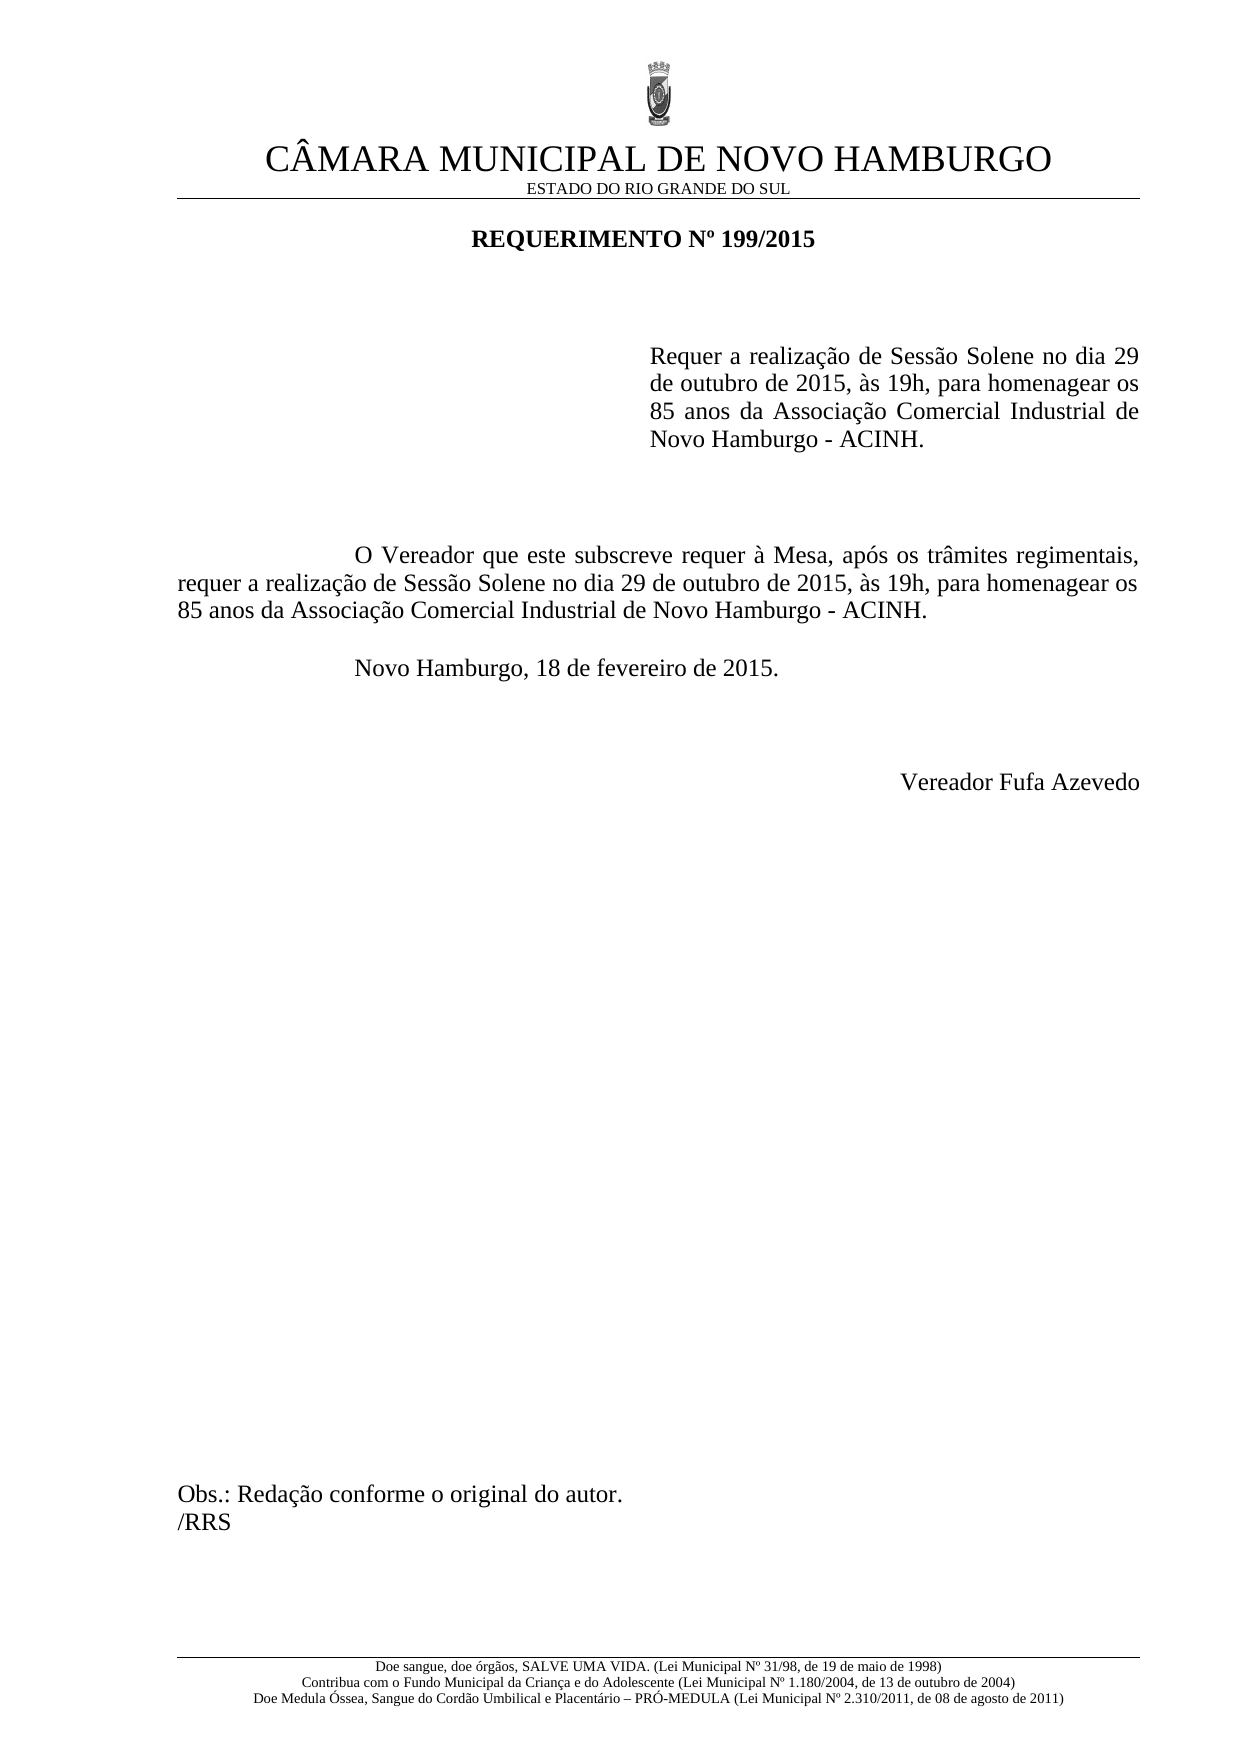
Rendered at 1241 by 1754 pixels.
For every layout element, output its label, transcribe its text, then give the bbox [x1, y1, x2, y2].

text Obs.: Redação conforme o original do autor. [177, 1480, 1140, 1508]
text REQUERIMENTO Nº 199/2015 [177, 226, 1140, 253]
text O Vereador que este subscreve requer à Mesa, após os trâmites regimentais, requer a realização de Sessão Solene no dia 29 de outubro de 2015, às 19h, para homenagear os 85 anos da Associação Comercial Industrial de Novo Hamburgo - ACINH. [177, 541, 1140, 624]
text Novo Hamburgo, 18 de fevereiro de 2015. [177, 654, 1140, 681]
text Requer a realização de Sessão Solene no dia 29 de outubro de 2015, às 19h, para homenagear os 85 anos da Associação Comercial Industrial de Novo Hamburgo - ACINH. [649, 342, 1140, 453]
text Vereador Fufa Azevedo [177, 768, 1140, 796]
text /RRS [177, 1508, 1140, 1536]
